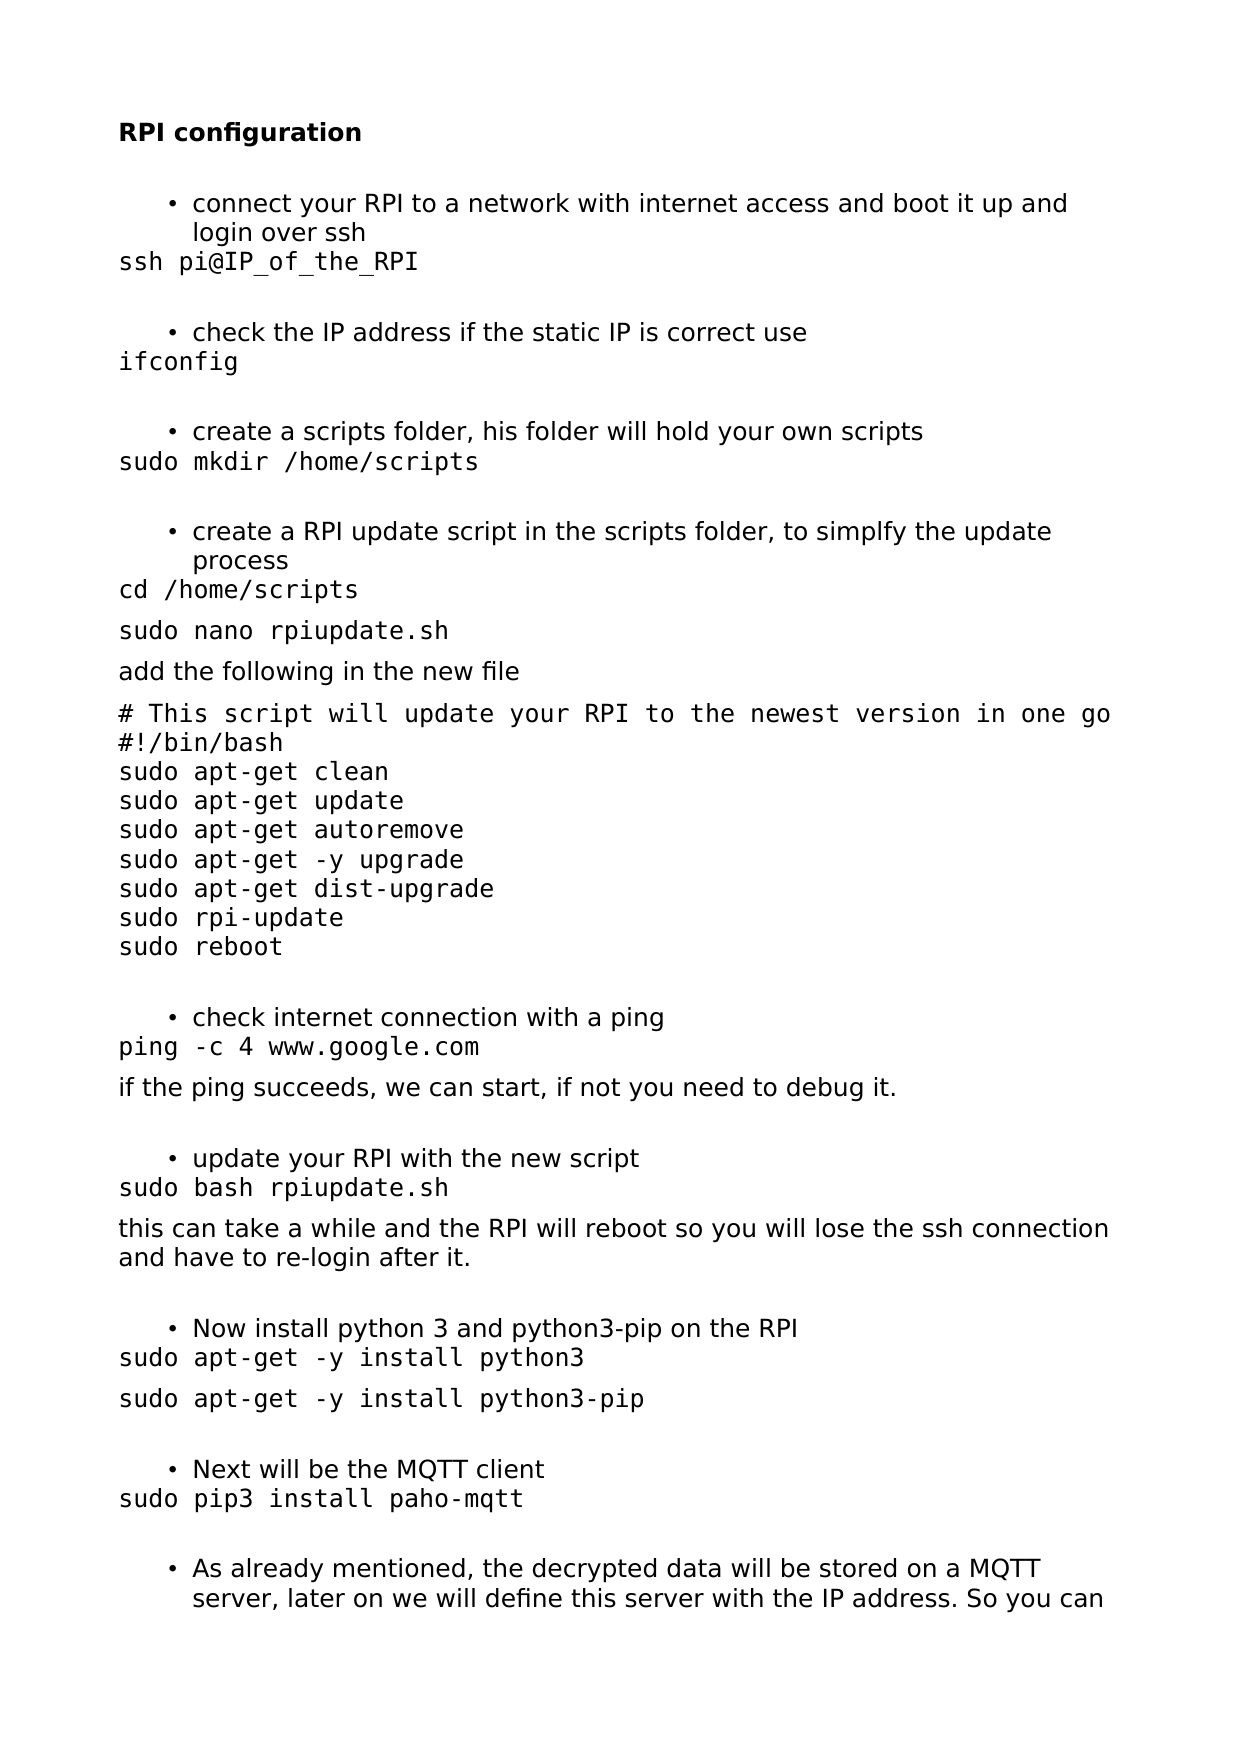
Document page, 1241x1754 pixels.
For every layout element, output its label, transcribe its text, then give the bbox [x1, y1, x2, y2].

text this can take a while and the RPI will reboot so you will lose the ssh connection and have to re-login after it. [118, 1214, 1122, 1272]
text sudo mkdir /home/scripts [118, 447, 1122, 476]
list check the IP address if the static IP is correct use [177, 318, 1122, 347]
subtitle RPI configuration [118, 118, 1122, 147]
list create a scripts folder, his folder will hold your own scripts [177, 418, 1122, 447]
text ifconfig [118, 347, 1122, 376]
list Next will be the MQTT client [177, 1455, 1122, 1484]
list create a RPI update script in the scripts folder, to simplfy the update process [177, 517, 1122, 576]
text sudo nano rpiupdate.sh [118, 616, 1122, 646]
text cd /home/scripts [118, 576, 1122, 605]
text if the ping succeeds, we can start, if not you need to debug it. [118, 1073, 1122, 1102]
text ssh pi@IP_of_the_RPI [118, 248, 1122, 277]
text ping -c 4 www.google.com [118, 1032, 1122, 1061]
list check internet connection with a ping [177, 1003, 1122, 1032]
text sudo apt-get -y install python3-pip [118, 1384, 1122, 1414]
text sudo bash rpiupdate.sh [118, 1173, 1122, 1202]
text sudo pip3 install paho-mqtt [118, 1484, 1122, 1513]
list update your RPI with the new script [177, 1144, 1122, 1173]
text sudo apt-get -y install python3 [118, 1344, 1122, 1373]
list Now install python 3 and python3-pip on the RPI [177, 1314, 1122, 1344]
list connect your RPI to a network with internet access and boot it up and login over ssh [177, 189, 1122, 248]
text add the following in the new file [118, 657, 1122, 687]
list As already mentioned, the decrypted data will be stored on a MQTT server, later on we will define this server with the IP address. So you can [177, 1554, 1122, 1613]
text # This script will update your RPI to the newest version in one go #!/bin/bash sudo apt-get clean sudo apt-get update sudo apt-get autoremove sudo apt-get -y upgrade sudo apt-get dist-upgrade sudo rpi-update sudo reboot [118, 699, 1122, 962]
